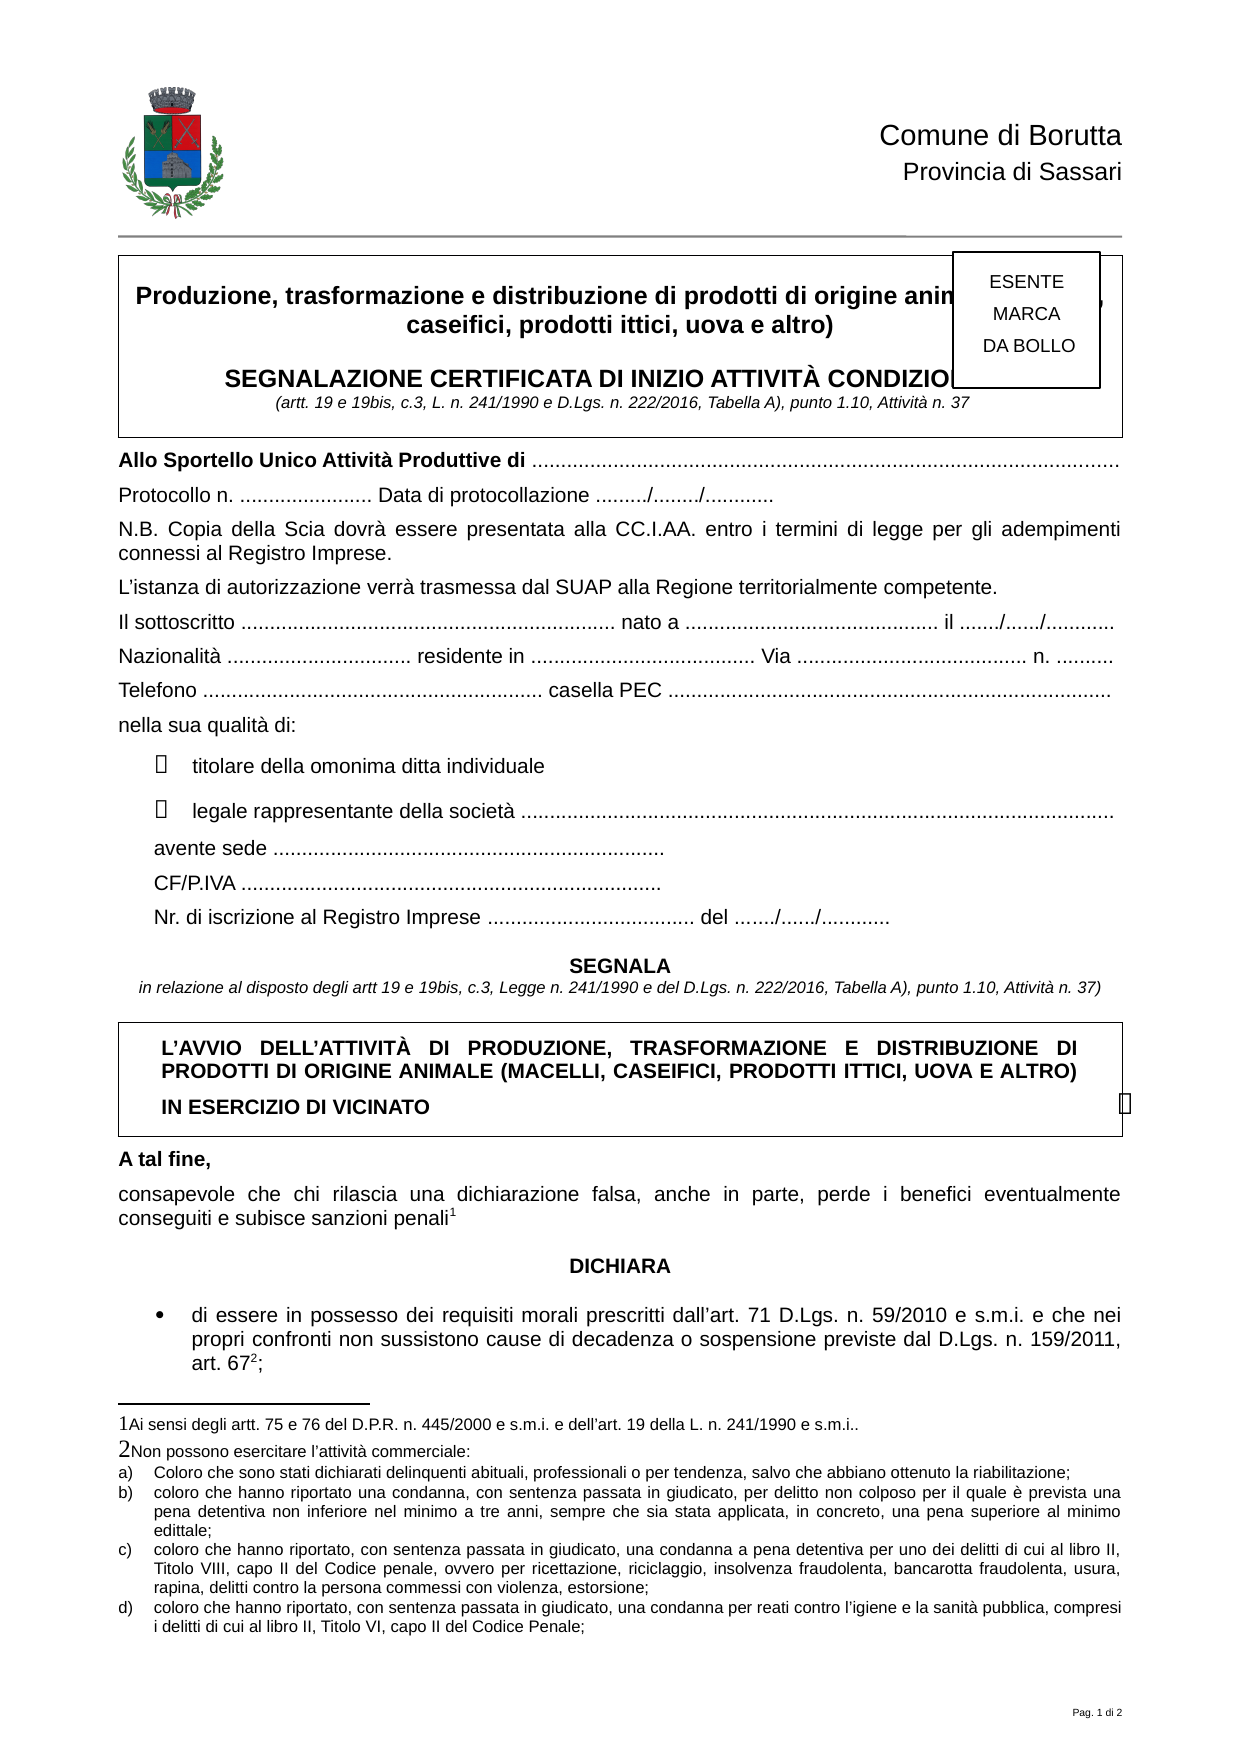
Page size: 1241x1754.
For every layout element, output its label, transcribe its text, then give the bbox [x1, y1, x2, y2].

text CF/P.IVA ......................................................................... [153, 870, 1122, 894]
text Provincia di Sassari [224, 157, 1122, 185]
text Telefono ........................................................... casella PEC ............................................................................. [118, 678, 1122, 702]
text A tal fine, [118, 1147, 1122, 1171]
text  titolare della omonima ditta individuale [153, 747, 1122, 781]
text  legale rappresentante della società ....................................................................................................... [153, 792, 1122, 826]
list Non possono esercitare l’attività commerciale: [118, 1434, 1122, 1463]
text Comune di Borutta [224, 118, 1122, 152]
table_header L’AVVIO DELL’ATTIVITÀ DI PRODUZIONE, TRASFORMAZIONE E DISTRIBUZIONE DI PRODOTTI DI ORIGINE ANIMALE (MACELLI, CASEIFICI, PRODOTTI ITTICI, UOVA E ALTRO) IN ESERCIZIO DI VICINATO  [119, 1023, 1122, 1136]
text DICHIARA [118, 1254, 1122, 1278]
text N.B. Copia della Scia dovrà essere presentata alla CC.I.AA. entro i termini di legge per gli adempimenti connessi al Registro Imprese. [118, 517, 1122, 565]
list Coloro che sono stati dichiarati delinquenti abituali, professionali o per tendenza, salvo che abbiano ottenuto la riabilitazione; [118, 1463, 1122, 1482]
picture [122, 87, 224, 219]
text Nr. di iscrizione al Registro Imprese .................................... del ......./....../............ [153, 905, 1122, 929]
text Nazionalità ................................ residente in ....................................... Via ........................................ n. .......... [118, 644, 1122, 668]
text avente sede .................................................................... [153, 836, 1122, 860]
text in relazione al disposto degli artt 19 e 19bis, c.3, Legge n. 241/1990 e del D.Lgs. n. 222/2016, Tabella A), punto 1.10, Attività n. 37) [118, 978, 1122, 997]
list coloro che hanno riportato, con sentenza passata in giudicato, una condanna a pena detentiva per uno dei delitti di cui al libro II, Titolo VIII, capo II del Codice penale, ovvero per ricettazione, riciclaggio, insolvenza fraudolenta, bancarotta fraudolenta, usura, rapina, delitti contro la persona commessi con violenza, estorsione; [118, 1540, 1122, 1597]
list coloro che hanno riportato, con sentenza passata in giudicato, una condanna per reati contro l’igiene e la sanità pubblica, compresi i delitti di cui al libro II, Titolo VI, capo II del Codice Penale; [118, 1597, 1122, 1636]
table_header Produzione, trasformazione e distribuzione di prodotti di origine animale (macelli, caseifici, prodotti ittici, uova e altro) SEGNALAZIONE CERTIFICATA DI INIZIO ATTIVITÀ CONDIZIONATA (artt. 19 e 19bis, c.3, L. n. 241/1990 e D.Lgs. n. 222/2016, Tabella A), punto 1.10, Attività n. 37 [119, 256, 1122, 437]
text SEGNALA [118, 954, 1122, 978]
text nella sua qualità di: [118, 713, 1122, 737]
list coloro che hanno riportato una condanna, con sentenza passata in giudicato, per delitto non colposo per il quale è prevista una pena detentiva non inferiore nel minimo a tre anni, sempre che sia stata applicata, in concreto, una pena superiore al minimo edittale; [118, 1482, 1122, 1540]
text Ai sensi degli artt. 75 e 76 del D.P.R. n. 445/2000 e s.m.i. e dell’art. 19 della L. n. 241/1990 e s.m.i.. [118, 1411, 1122, 1434]
text Allo Sportello Unico Attività Produttive di [118, 448, 1122, 472]
text consapevole che chi rilascia una dichiarazione falsa, anche in parte, perde i benefici eventualmente conseguiti e subisce sanzioni penali [118, 1181, 1122, 1229]
text L’istanza di autorizzazione verrà trasmessa dal SUAP alla Regione territorialmente competente. [118, 575, 1122, 599]
list di essere in possesso dei requisiti morali prescritti dall’art. 71 D.Lgs. n. 59/2010 e s.m.i. e che nei propri confronti non sussistono cause di decadenza o sospensione previste dal D.Lgs. n. 159/2011, art. 67; [156, 1303, 1122, 1375]
text Il sottoscritto ................................................................. nato a ............................................ il ......./....../............ [118, 609, 1122, 633]
text Protocollo n. ....................... Data di protocollazione ........./......../............ [118, 482, 1122, 506]
